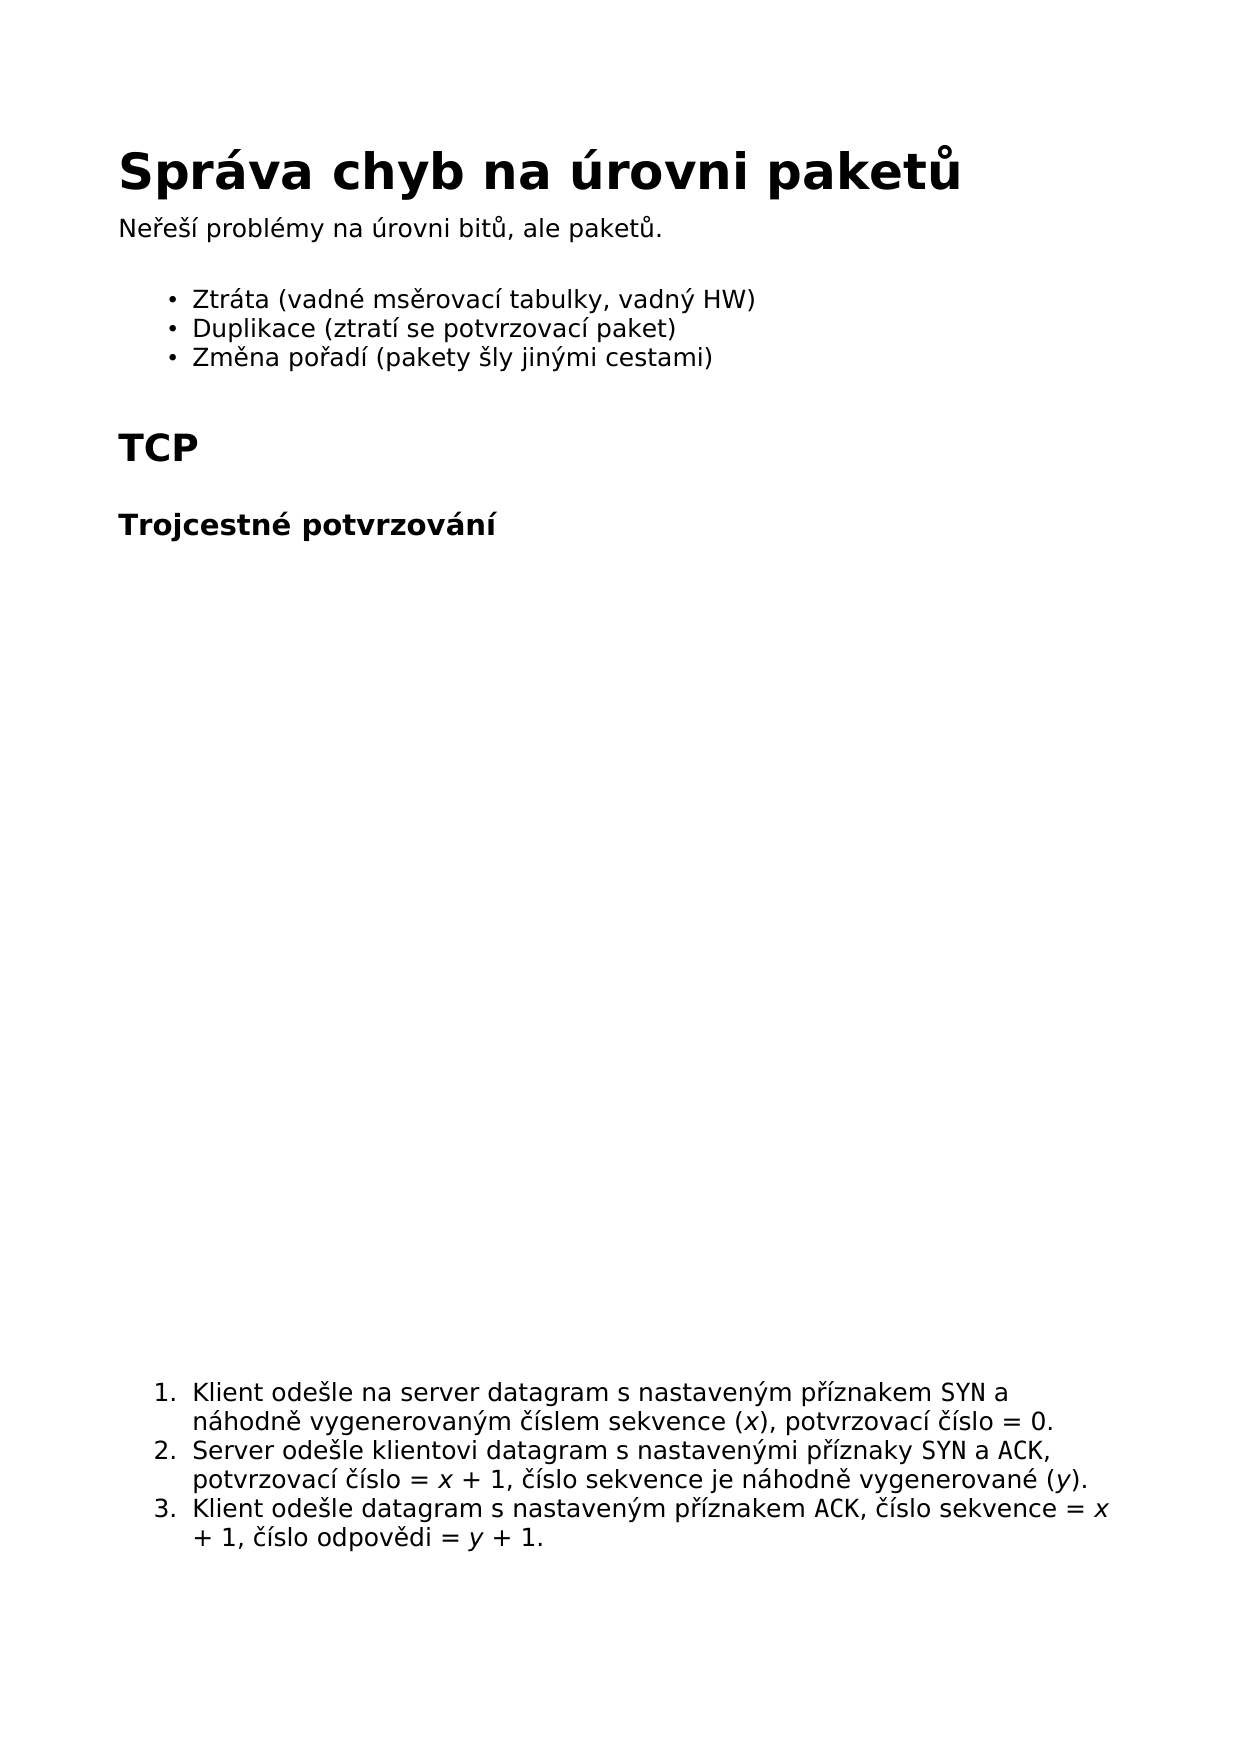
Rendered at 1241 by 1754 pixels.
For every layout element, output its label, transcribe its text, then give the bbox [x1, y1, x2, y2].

subtitle Správa chyb na úrovni paketů [118, 143, 1122, 201]
list Duplikace (ztratí se potvrzovací paket) [177, 314, 1122, 343]
subtitle Trojcestné potvrzování [118, 508, 1122, 542]
list Klient odešle na server datagram s nastaveným příznakem SYN a náhodně vygenerovaným číslem sekvence (x), potvrzovací číslo = 0. [177, 1378, 1122, 1436]
list Změna pořadí (pakety šly jinými cestami) [177, 343, 1122, 372]
list Server odešle klientovi datagram s nastavenými příznaky SYN a ACK, potvrzovací číslo = x + 1, číslo sekvence je náhodně vygenerované (y). [177, 1436, 1122, 1494]
list Klient odešle datagram s nastaveným příznakem ACK, číslo sekvence = x + 1, číslo odpovědi = y + 1. [177, 1494, 1122, 1553]
list Ztráta (vadné msěrovací tabulky, vadný HW) [177, 285, 1122, 314]
text Neřeší problémy na úrovni bitů, ale paketů. [118, 214, 1122, 243]
subtitle TCP [118, 427, 1122, 471]
